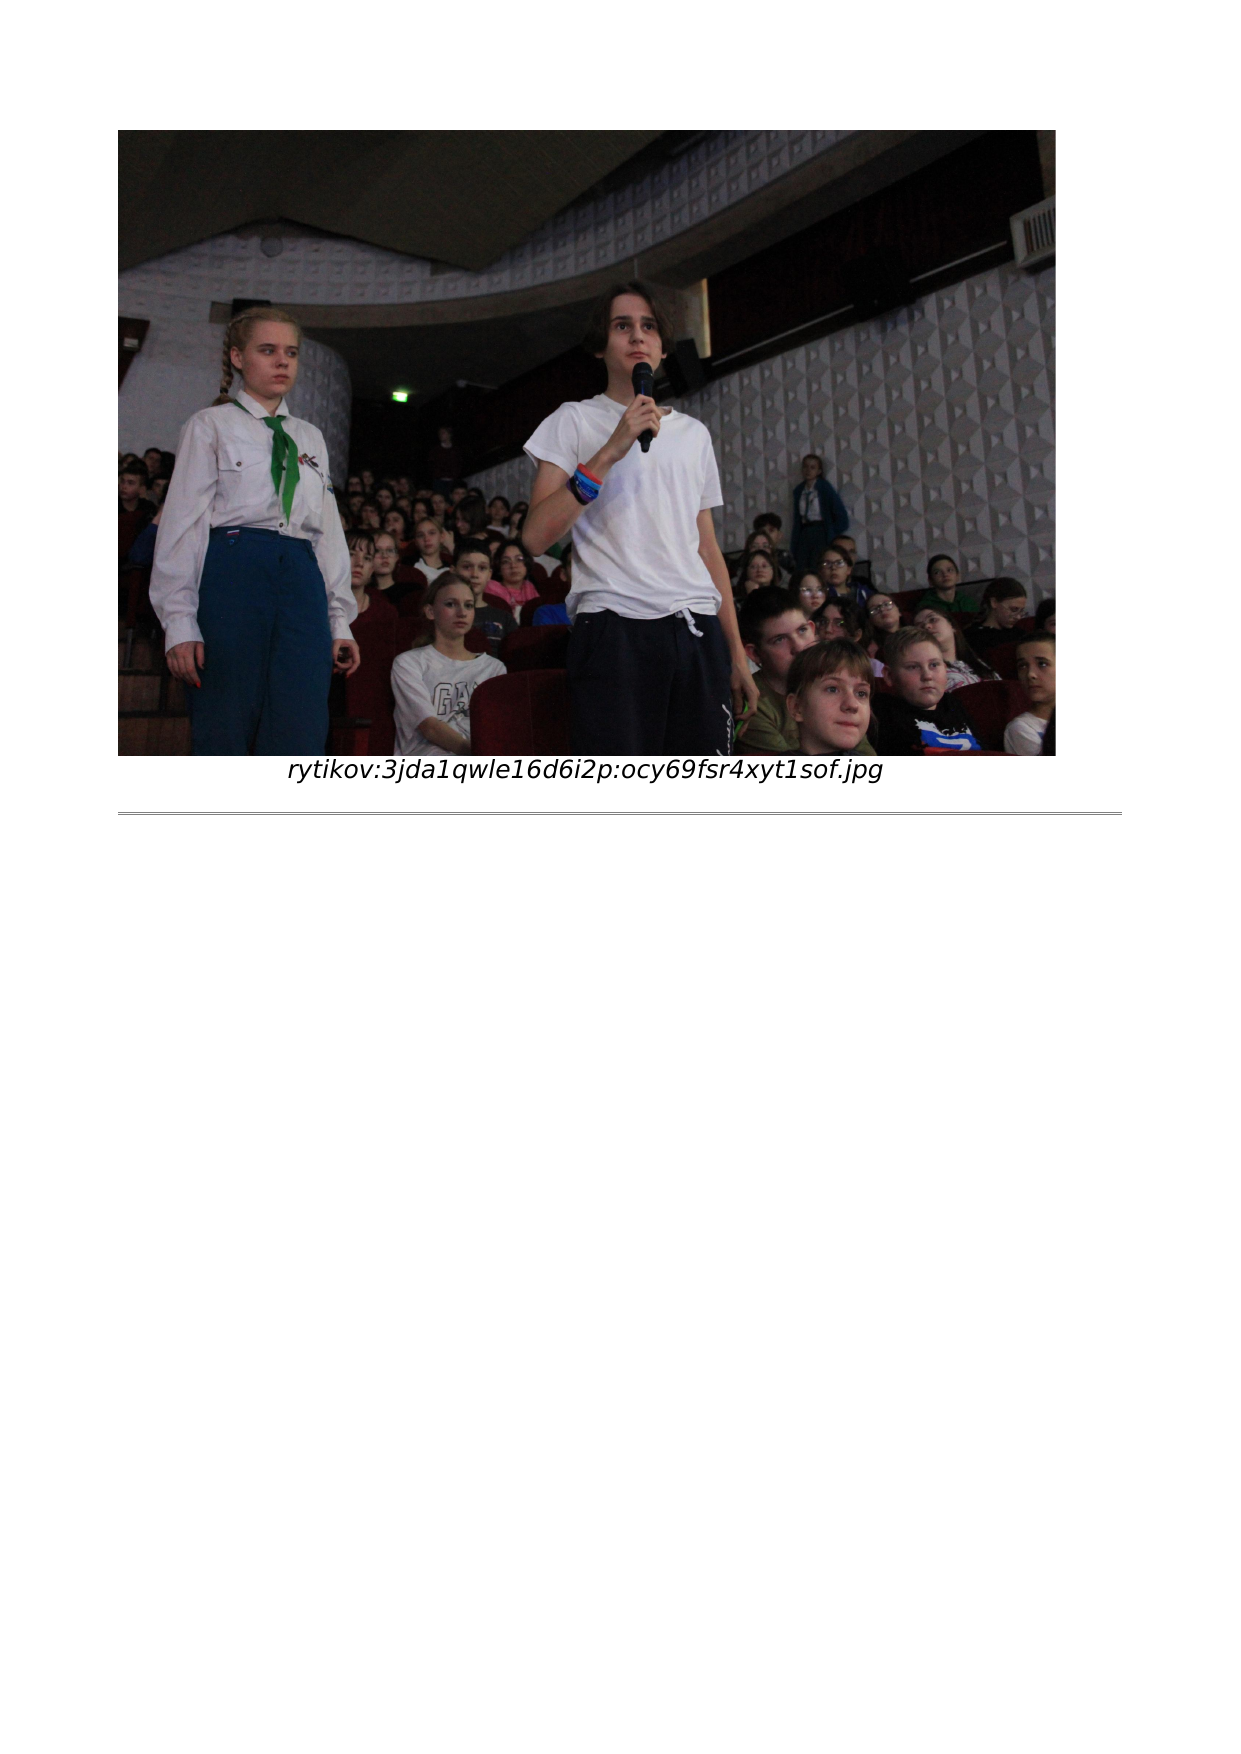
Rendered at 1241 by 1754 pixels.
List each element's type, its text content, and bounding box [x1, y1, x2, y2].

picture [118, 130, 1056, 756]
text rytikov:3jda1qwle16d6i2p:ocy69fsr4xyt1sof.jpg [118, 756, 1056, 785]
